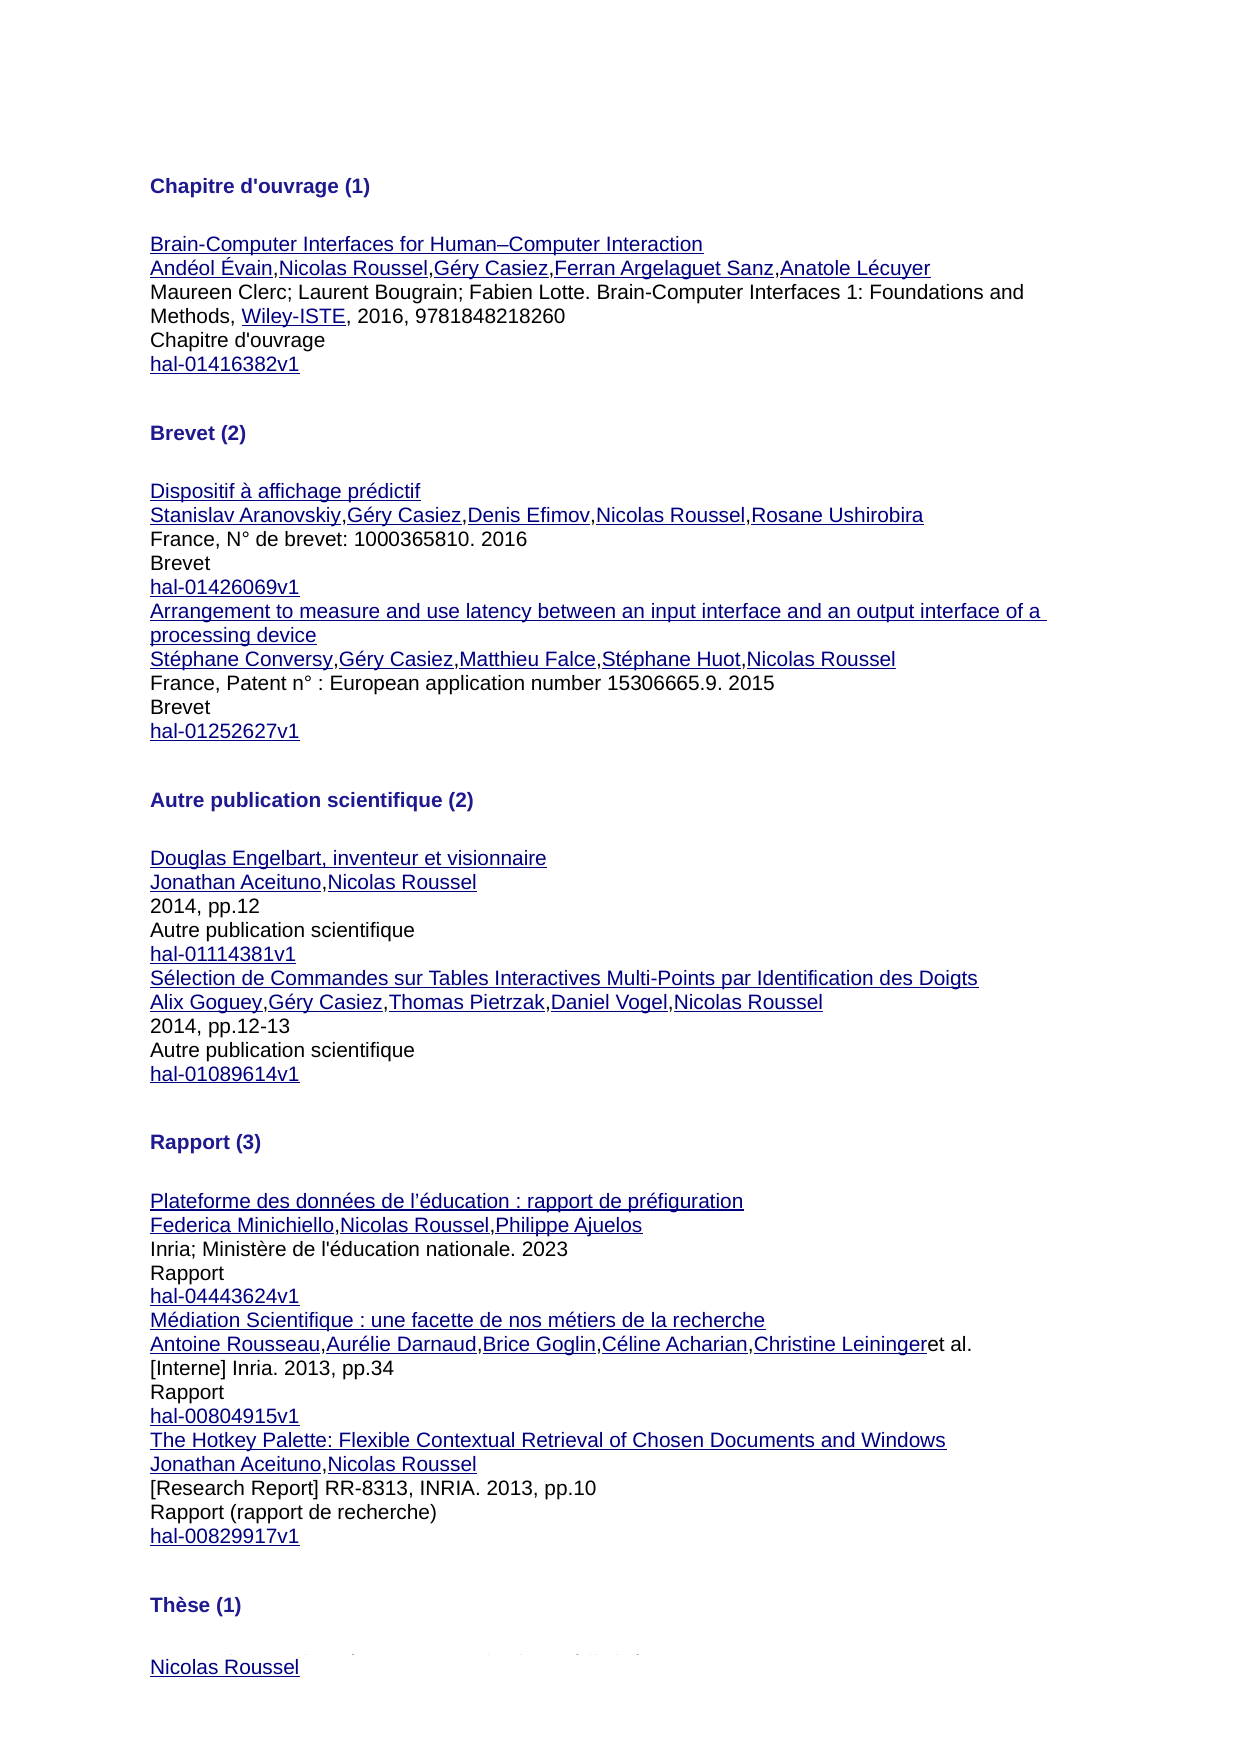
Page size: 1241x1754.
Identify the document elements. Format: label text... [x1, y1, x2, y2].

table_cell The Hotkey Palette: Flexible Contextual Retrieval of Chosen Documents and Windows Jonathan Aceituno,Nicolas Roussel [Research Report] RR-8313, INRIA. 2013, pp.10 Rapport (rapport de recherche) hal-00829917v1 [150, 1428, 1090, 1548]
table_header Brain-Computer Interfaces for Human–Computer Interaction Andéol Évain,Nicolas Roussel,Géry Casiez,Ferran Argelaguet Sanz,Anatole Lécuyer Maureen Clerc; Laurent Bougrain; Fabien Lotte. Brain-Computer Interfaces 1: Foundations and Methods, Wiley-ISTE, 2016, 9781848218260 Chapitre d'ouvrage hal-01416382v1 [150, 232, 1090, 376]
table_header Dispositif à affichage prédictif Stanislav Aranovskiy,Géry Casiez,Denis Efimov,Nicolas Roussel,Rosane Ushirobira France, N° de brevet: 1000365810. 2016 Brevet hal-01426069v1 [150, 479, 1090, 599]
subtitle Autre publication scientifique (2) [150, 787, 1090, 811]
table_header Douglas Engelbart, inventeur et visionnaire Jonathan Aceituno,Nicolas Roussel 2014, pp.12 Autre publication scientifique hal-01114381v1 [150, 846, 1090, 966]
subtitle Chapitre d'ouvrage (1) [150, 174, 1090, 198]
table_cell Arrangement to measure and use latency between an input interface and an output interface of a processing device Stéphane Conversy,Géry Casiez,Matthieu Falce,Stéphane Huot,Nicolas Roussel France, Patent n° : European application number 15306665.9. 2015 Brevet hal-01252627v1 [150, 599, 1090, 743]
subtitle Brevet (2) [150, 421, 1090, 445]
subtitle Thèse (1) [150, 1593, 1090, 1617]
table_header Plateforme des données de l’éducation : rapport de préfiguration Federica Minichiello,Nicolas Roussel,Philippe Ajuelos Inria; Ministère de l'éducation nationale. 2023 Rapport hal-04443624v1 [150, 1189, 1090, 1308]
table_header Support informatique à une communication médiatisée Nicolas Roussel Interface homme-machine [cs.HC]. Université Paris Sud - Paris XI, 2000. Français. ⟨NNT : ⟩ Thèse tel-00001186v1 [150, 1651, 1090, 1679]
table_cell Sélection de Commandes sur Tables Interactives Multi-Points par Identification des Doigts Alix Goguey,Géry Casiez,Thomas Pietrzak,Daniel Vogel,Nicolas Roussel 2014, pp.12-13 Autre publication scientifique hal-01089614v1 [150, 966, 1090, 1085]
subtitle Rapport (3) [150, 1130, 1090, 1154]
table_cell Médiation Scientifique : une facette de nos métiers de la recherche Antoine Rousseau,Aurélie Darnaud,Brice Goglin,Céline Acharian,Christine Leiningeret al. [Interne] Inria. 2013, pp.34 Rapport hal-00804915v1 [150, 1308, 1090, 1428]
